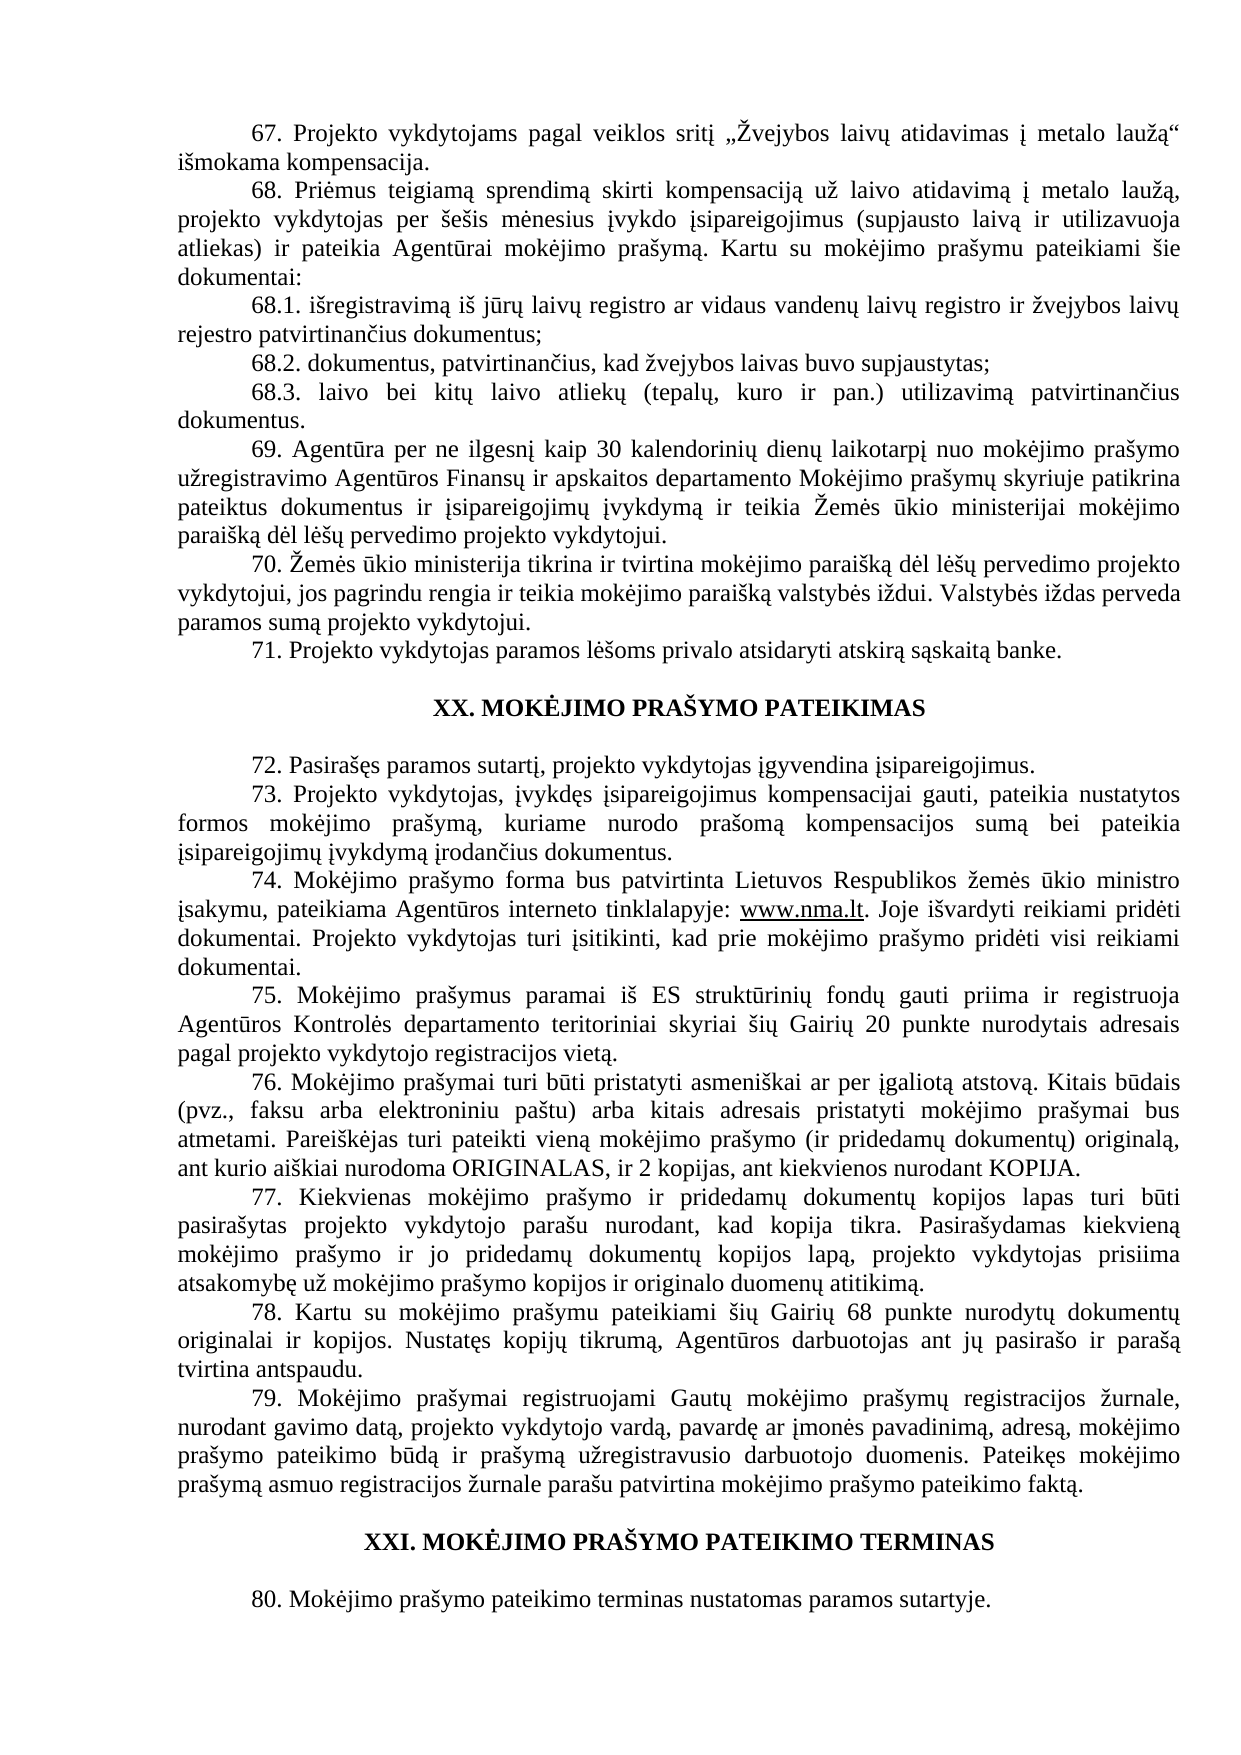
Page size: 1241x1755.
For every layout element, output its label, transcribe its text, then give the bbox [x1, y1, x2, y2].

text XX. MOKĖJIMO PRAŠYMO PATEIKIMAS [177, 693, 1181, 722]
text 74. Mokėjimo prašymo forma bus patvirtinta Lietuvos Respublikos žemės ūkio ministro įsakymu, pateikiama Agentūros interneto tinklalapyje: www.nma.lt. Joje išvardyti reikiami pridėti dokumentai. Projekto vykdytojas turi įsitikinti, kad prie mokėjimo prašymo pridėti visi reikiami dokumentai. [177, 866, 1181, 981]
text 75. Mokėjimo prašymus paramai iš ES struktūrinių fondų gauti priima ir registruoja Agentūros Kontrolės departamento teritoriniai skyriai šių Gairių 20 punkte nurodytais adresais pagal projekto vykdytojo registracijos vietą. [177, 981, 1181, 1067]
text 76. Mokėjimo prašymai turi būti pristatyti asmeniškai ar per įgaliotą atstovą. Kitais būdais (pvz., faksu arba elektroniniu paštu) arba kitais adresais pristatyti mokėjimo prašymai bus atmetami. Pareiškėjas turi pateikti vieną mokėjimo prašymo (ir pridedamų dokumentų) originalą, ant kurio aiškiai nurodoma ORIGINALAS, ir 2 kopijas, ant kiekvienos nurodant KOPIJA. [177, 1067, 1181, 1182]
text 73. Projekto vykdytojas, įvykdęs įsipareigojimus kompensacijai gauti, pateikia nustatytos formos mokėjimo prašymą, kuriame nurodo prašomą kompensacijos sumą bei pateikia įsipareigojimų įvykdymą įrodančius dokumentus. [177, 779, 1181, 866]
text 80. Mokėjimo prašymo pateikimo terminas nustatomas paramos sutartyje. [177, 1584, 1181, 1613]
text 68.2. dokumentus, patvirtinančius, kad žvejybos laivas buvo supjaustytas; [177, 348, 1181, 377]
text 70. Žemės ūkio ministerija tikrina ir tvirtina mokėjimo paraišką dėl lėšų pervedimo projekto vykdytojui, jos pagrindu rengia ir teikia mokėjimo paraišką valstybės iždui. Valstybės iždas perveda paramos sumą projekto vykdytojui. [177, 549, 1181, 636]
text 71. Projekto vykdytojas paramos lėšoms privalo atsidaryti atskirą sąskaitą banke. [177, 636, 1181, 664]
text 68. Priėmus teigiamą sprendimą skirti kompensaciją už laivo atidavimą į metalo laužą, projekto vykdytojas per šešis mėnesius įvykdo įsipareigojimus (supjausto laivą ir utilizavuoja atliekas) ir pateikia Agentūrai mokėjimo prašymą. Kartu su mokėjimo prašymu pateikiami šie dokumentai: [177, 176, 1181, 291]
text 68.3. laivo bei kitų laivo atliekų (tepalų, kuro ir pan.) utilizavimą patvirtinančius dokumentus. [177, 377, 1181, 434]
text 79. Mokėjimo prašymai registruojami Gautų mokėjimo prašymų registracijos žurnale, nurodant gavimo datą, projekto vykdytojo vardą, pavardę ar įmonės pavadinimą, adresą, mokėjimo prašymo pateikimo būdą ir prašymą užregistravusio darbuotojo duomenis. Pateikęs mokėjimo prašymą asmuo registracijos žurnale parašu patvirtina mokėjimo prašymo pateikimo faktą. [177, 1383, 1181, 1498]
text 72. Pasirašęs paramos sutartį, projekto vykdytojas įgyvendina įsipareigojimus. [177, 751, 1181, 779]
text 68.1. išregistravimą iš jūrų laivų registro ar vidaus vandenų laivų registro ir žvejybos laivų rejestro patvirtinančius dokumentus; [177, 291, 1181, 348]
text 67. Projekto vykdytojams pagal veiklos sritį „Žvejybos laivų atidavimas į metalo laužą“ išmokama kompensacija. [177, 118, 1181, 176]
text 78. Kartu su mokėjimo prašymu pateikiami šių Gairių 68 punkte nurodytų dokumentų originalai ir kopijos. Nustatęs kopijų tikrumą, Agentūros darbuotojas ant jų pasirašo ir parašą tvirtina antspaudu. [177, 1297, 1181, 1383]
text 77. Kiekvienas mokėjimo prašymo ir pridedamų dokumentų kopijos lapas turi būti pasirašytas projekto vykdytojo parašu nurodant, kad kopija tikra. Pasirašydamas kiekvieną mokėjimo prašymo ir jo pridedamų dokumentų kopijos lapą, projekto vykdytojas prisiima atsakomybę už mokėjimo prašymo kopijos ir originalo duomenų atitikimą. [177, 1182, 1181, 1297]
text XXI. MOKĖJIMO PRAŠYMO PATEIKIMO TERMINAS [177, 1527, 1181, 1556]
text 69. Agentūra per ne ilgesnį kaip 30 kalendorinių dienų laikotarpį nuo mokėjimo prašymo užregistravimo Agentūros Finansų ir apskaitos departamento Mokėjimo prašymų skyriuje patikrina pateiktus dokumentus ir įsipareigojimų įvykdymą ir teikia Žemės ūkio ministerijai mokėjimo paraišką dėl lėšų pervedimo projekto vykdytojui. [177, 434, 1181, 549]
